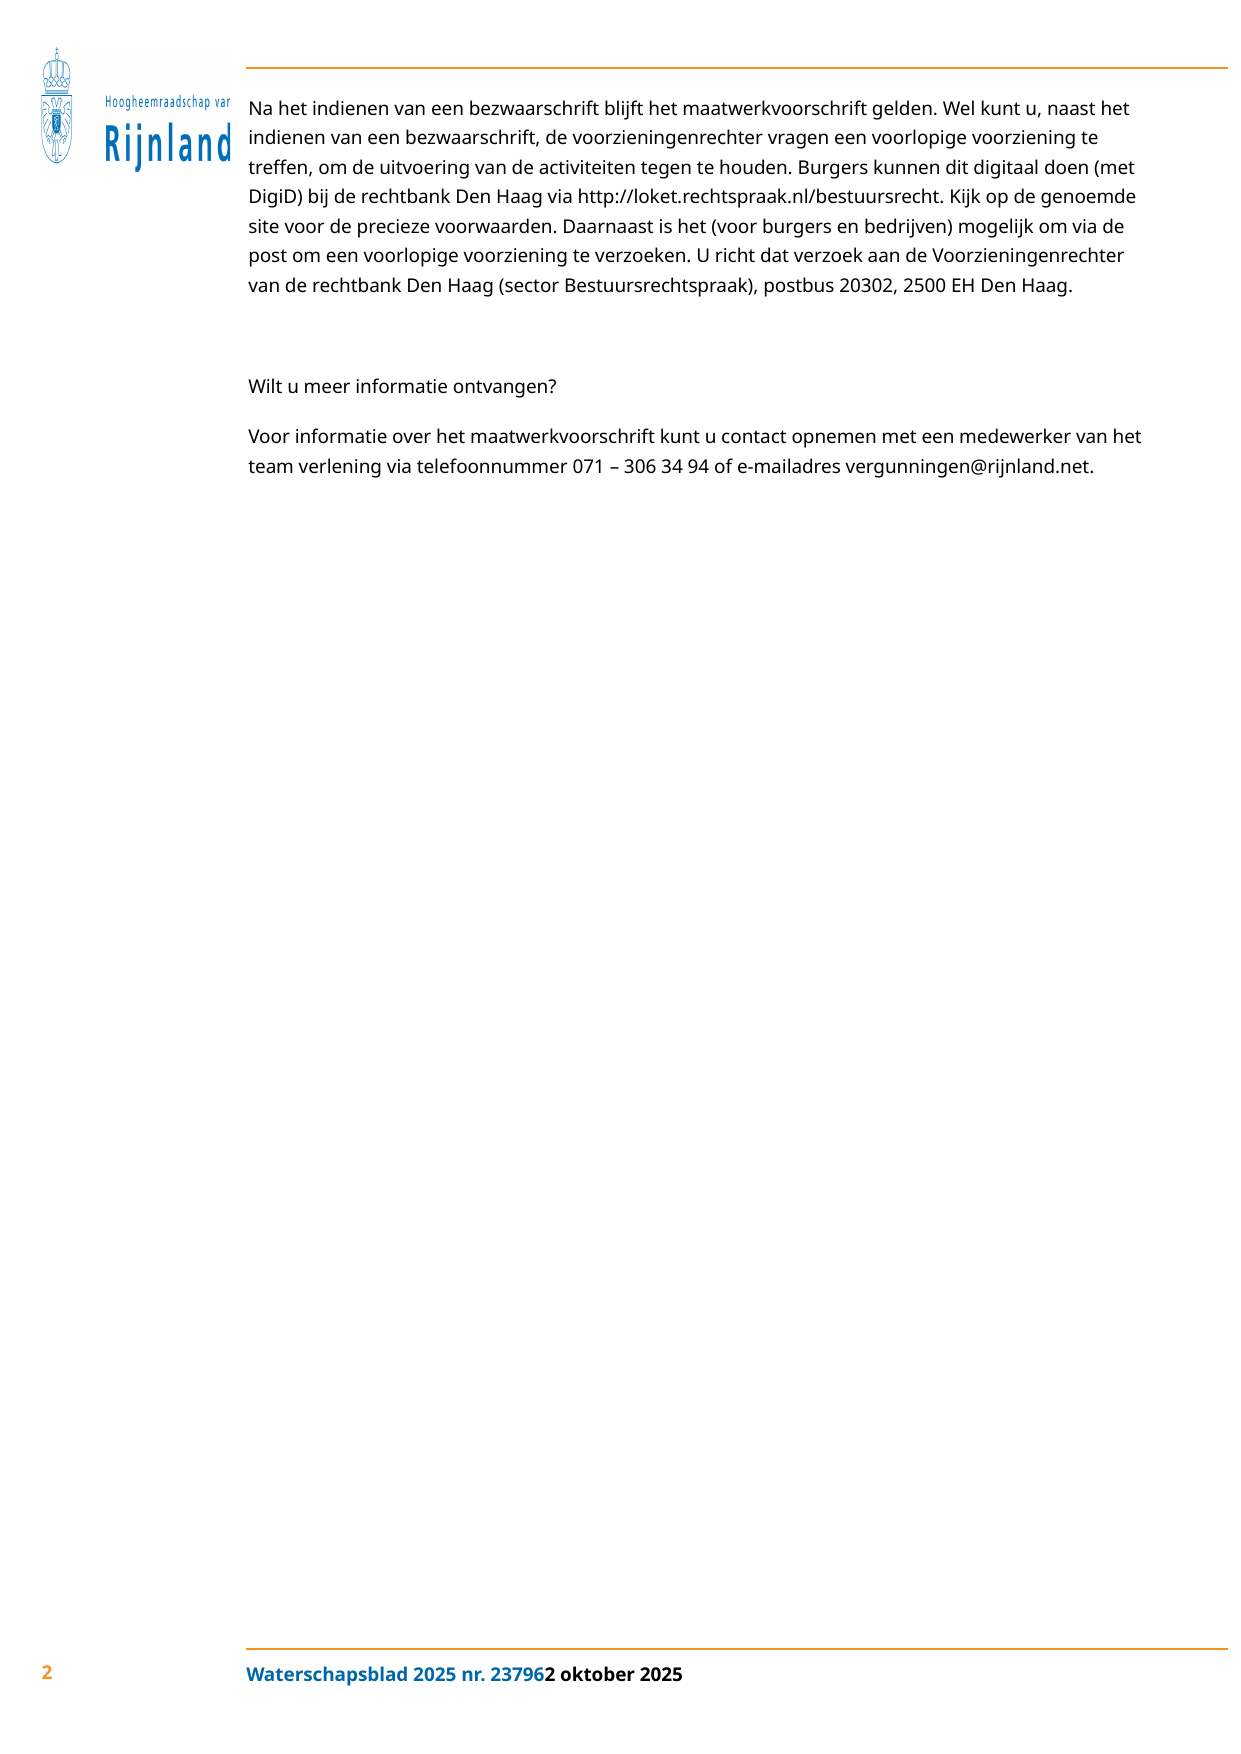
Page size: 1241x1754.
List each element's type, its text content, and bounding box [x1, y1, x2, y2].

text Voor informatie over het maatwerkvoorschrift kunt u contact opnemen met een medewerker van het team verlening via telefoonnummer 071 – 306 34 94 of e-mailadres vergunningen@rijnland.net. [248, 423, 1152, 479]
picture [41, 47, 231, 172]
text Na het indienen van een bezwaarschrift blijft het maatwerkvoorschrift gelden. Wel kunt u, naast het indienen van een bezwaarschrift, de voorzieningenrechter vragen een voorlopige voorziening te treffen, om de uitvoering van de activiteiten tegen te houden. Burgers kunnen dit digitaal doen (met DigiD) bij de rechtbank Den Haag via http://loket.rechtspraak.nl/bestuursrecht. Kijk op de genoemde site voor de precieze voorwaarden. Daarnaast is het (voor burgers en bedrijven) mogelijk om via de post om een voorlopige voorziening te verzoeken. U richt dat verzoek aan de Voorzieningenrechter van de rechtbank Den Haag (sector Bestuursrechtspraak), postbus 20302, 2500 EH Den Haag. [248, 95, 1152, 298]
text Wilt u meer informatie ontvangen? [248, 373, 1152, 399]
